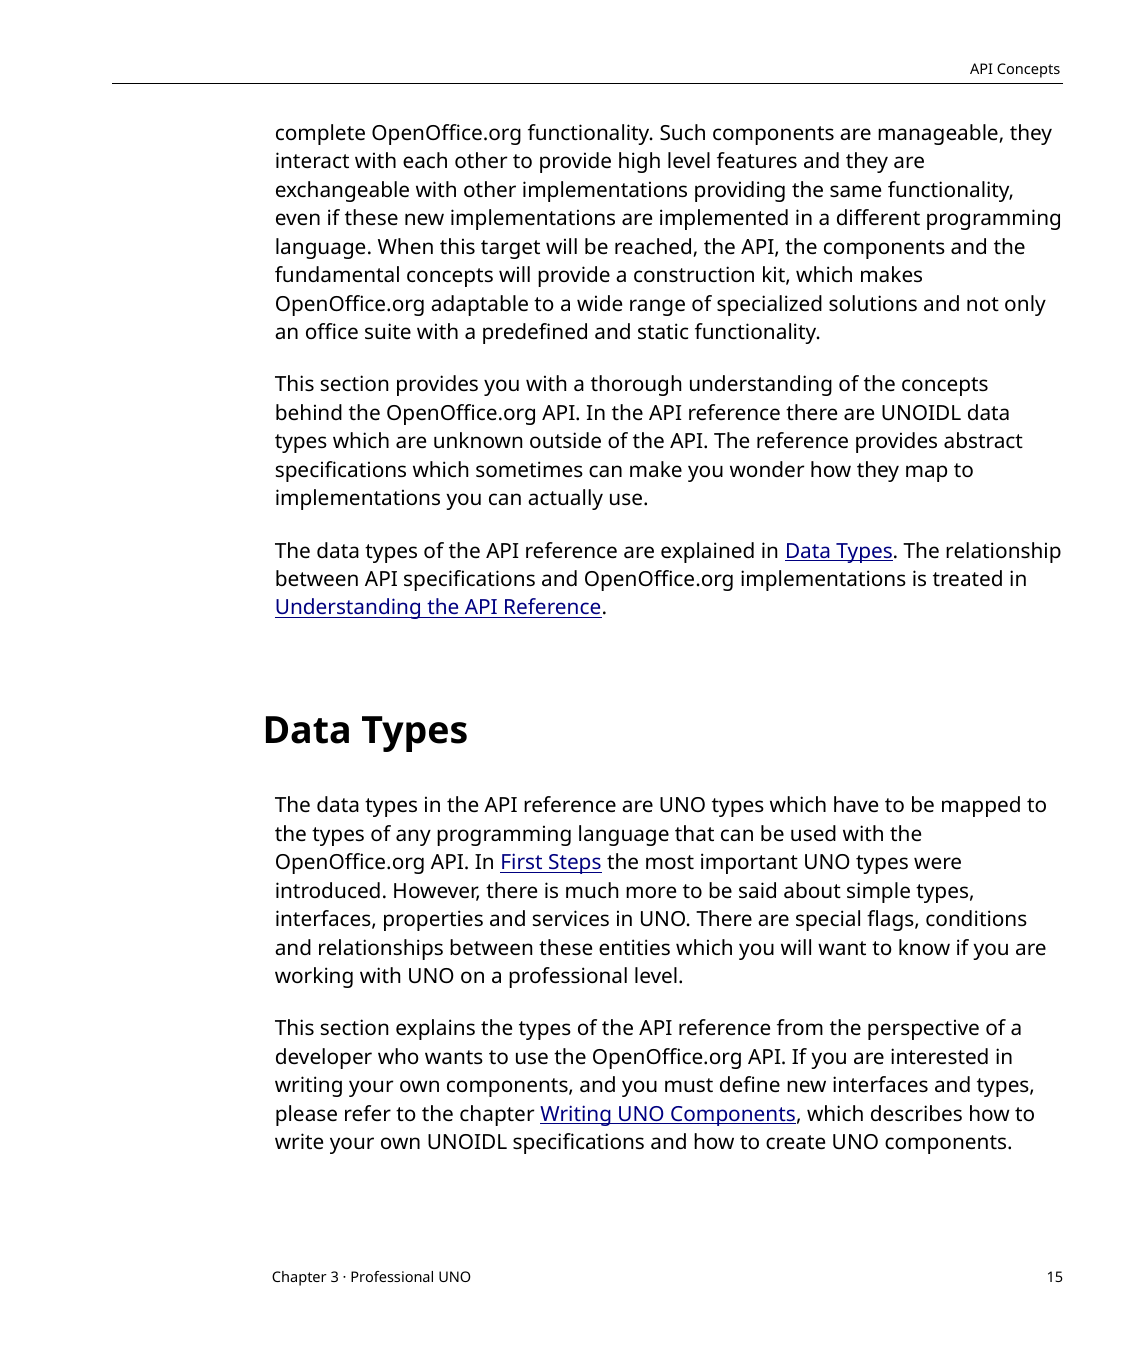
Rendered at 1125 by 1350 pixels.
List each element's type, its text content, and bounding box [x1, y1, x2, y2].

text The data types in the API reference are UNO types which have to be mapped to the types of any programming language that can be used with the OpenOffice.org API. In First Steps the most important UNO types were introduced. However, there is much more to be said about simple types, interfaces, properties and services in UNO. There are special flags, conditions and relationships between these entities which you will want to know if you are working with UNO on a professional level. [274, 791, 1063, 989]
text This section explains the types of the API reference from the perspective of a developer who wants to use the OpenOffice.org API. If you are interested in writing your own components, and you must define new interfaces and types, please refer to the chapter Writing UNO Components, which describes how to write your own UNOIDL specifications and how to create UNO components. [274, 1013, 1063, 1156]
text This section provides you with a thorough understanding of the concepts behind the OpenOffice.org API. In the API reference there are UNOIDL data types which are unknown outside of the API. The reference provides abstract specifications which sometimes can make you wonder how they map to implementations you can actually use. [274, 369, 1063, 512]
text complete OpenOffice.org functionality. Such components are manageable, they interact with each other to provide high level features and they are exchangeable with other implementations providing the same functionality, even if these new implementations are implemented in a different programming language. When this target will be reached, the API, the components and the fundamental concepts will provide a construction kit, which makes OpenOffice.org adaptable to a wide range of specialized solutions and not only an office suite with a predefined and static functionality. [274, 118, 1063, 346]
subtitle Data Types [112, 704, 1063, 755]
text The data types of the API reference are explained in Data Types. The relationship between API specifications and OpenOffice.org implementations is treated in Understanding the API Reference. [274, 536, 1063, 621]
